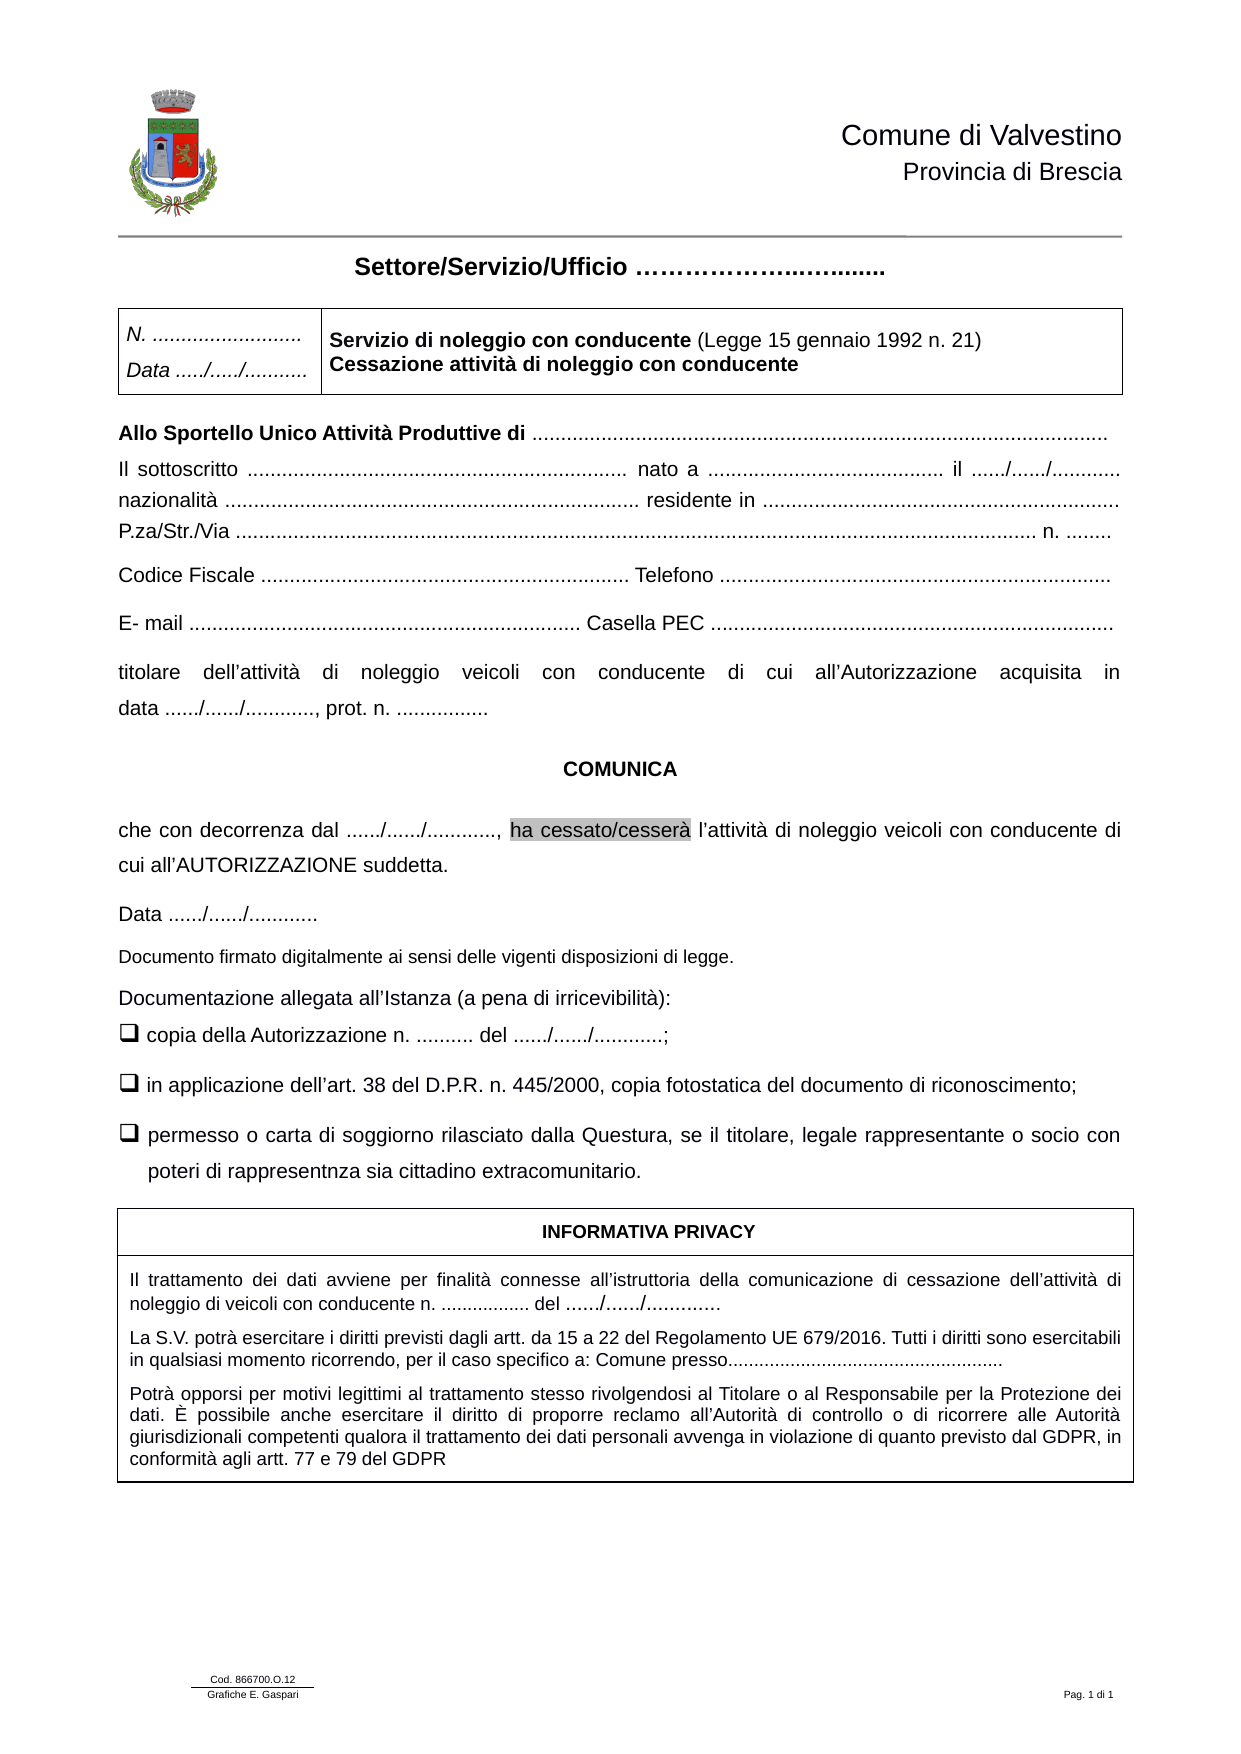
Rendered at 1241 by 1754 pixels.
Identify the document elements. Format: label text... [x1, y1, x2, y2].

text Il sottoscritto .................................................................. nato a ......................................... il ....../....../............ nazionalità ........................................................................ residente in .............................................................. P.za/Str./Via ........................................................................................................................................... n. ........ [118, 457, 1122, 543]
text Comune di Valvestino [224, 118, 1122, 152]
text titolare dell’attività di noleggio veicoli con conducente di cui all’Autorizzazione acquisita in data ....../....../............, prot. n. ................ [118, 659, 1122, 719]
text Provincia di Brescia [224, 157, 1122, 185]
text Documento firmato digitalmente ai sensi delle vigenti disposizioni di legge. [118, 945, 1122, 967]
subtitle  copia della Autorizzazione n. .......... del ....../....../............; [118, 1022, 1122, 1047]
text Codice Fiscale ................................................................ Telefono .................................................................... [118, 563, 1122, 587]
table_header INFORMATIVA PRIVACY [118, 1209, 1133, 1255]
text Allo Sportello Unico Attività Produttive di .................................................................................................... [118, 420, 1122, 444]
text COMUNICA [118, 756, 1122, 780]
text E- mail .................................................................... Casella PEC ...................................................................... [118, 611, 1122, 635]
table_cell Il trattamento dei dati avviene per finalità connesse all’istruttoria della comunicazione di cessazione dell’attività di noleggio di veicoli con conducente n. ................. del ....../....../............. La S.V. potrà esercitare i diritti previsti dagli artt. da 15 a 22 del Regolamento UE 679/2016. Tutti i diritti sono esercitabili in qualsiasi momento ricorrendo, per il caso specifico a: Comune presso..................................................... Potrà opporsi per motivi legittimi al trattamento stesso rivolgendosi al Titolare o al Responsabile per la Protezione dei dati. È possibile anche esercitare il diritto di proporre reclamo all’Autorità di controllo o di ricorrere alle Autorità giurisdizionali competenti qualora il trattamento dei dati personali avvenga in violazione di quanto previsto dal GDPR, in conformità agli artt. 77 e 79 del GDPR [118, 1256, 1133, 1481]
table_header Servizio di noleggio con conducente (Legge 15 gennaio 1992 n. 21) Cessazione attività di noleggio con conducente [322, 309, 1122, 394]
subtitle  permesso o carta di soggiorno rilasciato dalla Questura, se il titolare, legale rappresentante o socio con poteri di rappresentnza sia cittadino extracomunitario. [118, 1122, 1122, 1183]
text che con decorrenza dal ....../....../............, ha cessato/cesserà l’attività di noleggio veicoli con conducente di cui all’AUTORIZZAZIONE suddetta. [118, 817, 1122, 877]
subtitle  in applicazione dell’art. 38 del D.P.R. n. 445/2000, copia fotostatica del documento di riconoscimento; [118, 1072, 1122, 1097]
text Data ....../....../............ [118, 902, 1122, 926]
text Documentazione allegata all’Istanza (a pena di irricevibilità): [118, 986, 1122, 1010]
text Settore/Servizio/Ufficio ………………...…........ [118, 252, 1122, 281]
picture [122, 87, 224, 219]
table_header N. .......................... Data ...../...../........... [119, 309, 321, 394]
